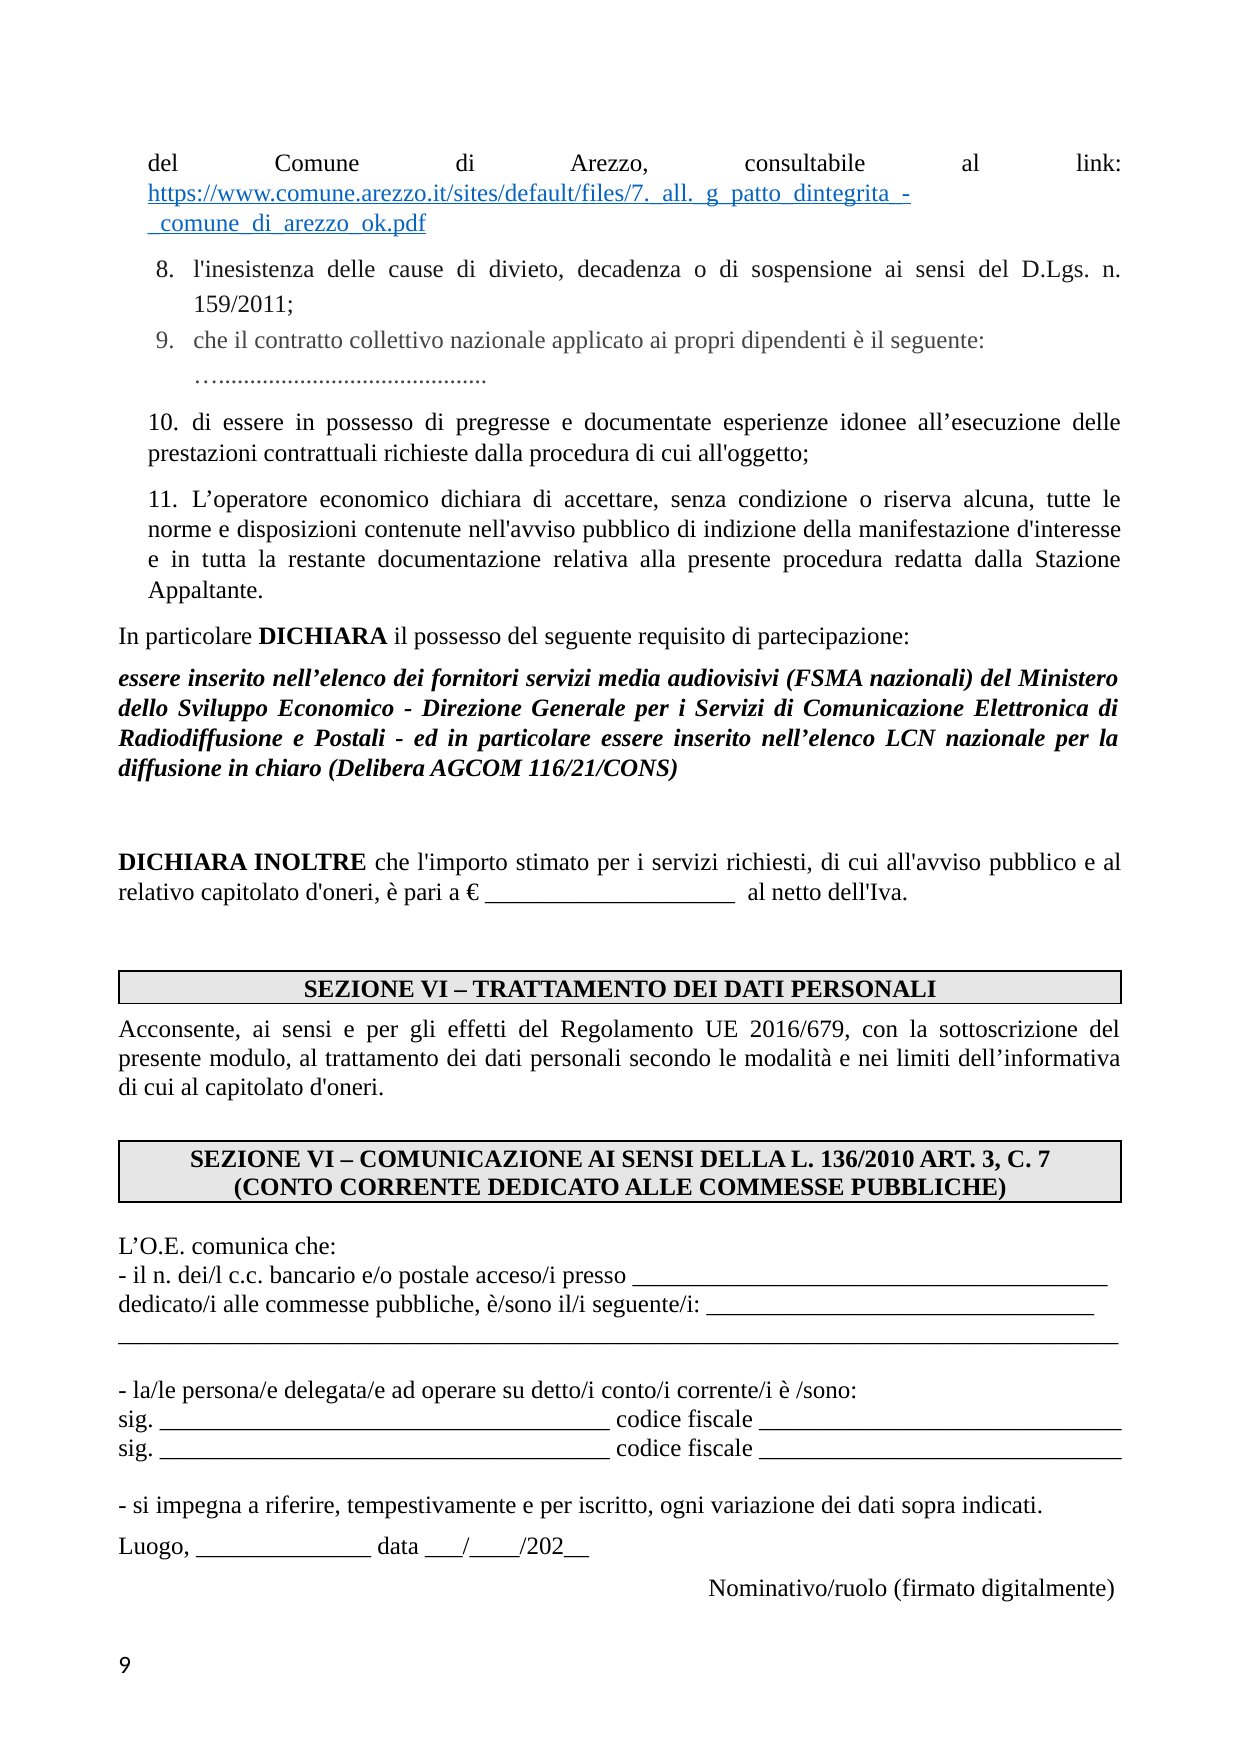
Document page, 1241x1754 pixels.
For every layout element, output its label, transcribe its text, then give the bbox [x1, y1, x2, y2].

list L’operatore economico dichiara di accettare, senza condizione o riserva alcuna, tutte le norme e disposizioni contenute nell'avviso pubblico di indizione della manifestazione d'interesse e in tutta la restante documentazione relativa alla presente procedura redatta dalla Stazione Appaltante. [148, 484, 1122, 603]
list essere inserito nell’elenco dei fornitori servizi media audiovisivi (FSMA nazionali) del Ministero dello Sviluppo Economico - Direzione Generale per i Servizi di Comunicazione Elettronica di Radiodiffusione e Postali - ed in particolare essere inserito nell’elenco LCN nazionale per la diffusione in chiaro (Delibera AGCOM 116/21/CONS) [118, 663, 1122, 782]
text sig. ____________________________________ codice fiscale _____________________________ [118, 1404, 1122, 1433]
text - si impegna a riferire, tempestivamente e per iscritto, ogni variazione dei dati sopra indicati. [118, 1490, 1122, 1519]
text ________________________________________________________________________________ [118, 1318, 1122, 1346]
text SEZIONE VI – TRATTAMENTO DEI DATI PERSONALI [120, 972, 1120, 1003]
text Nominativo/ruolo (firmato digitalmente) [118, 1573, 1122, 1601]
text Acconsente, ai sensi e per gli effetti del Regolamento UE 2016/679, con la sottoscrizione del presente modulo, al trattamento dei dati personali secondo le modalità e nei limiti dell’informativa di cui al capitolato d'oneri. [118, 1014, 1122, 1101]
list …........................................... [156, 361, 1122, 389]
text - il n. dei/l c.c. bancario e/o postale acceso/i presso ______________________________________ dedicato/i alle commesse pubbliche, è/sono il/i seguente/i: _______________________________ [118, 1260, 1122, 1318]
list l'inesistenza delle cause di divieto, decadenza o di sospensione ai sensi del D.Lgs. n. 159/2011; [156, 254, 1122, 318]
list di essere in possesso di pregresse e documentate esperienze idonee all’esecuzione delle prestazioni contrattuali richieste dalla procedura di cui all'oggetto; [148, 407, 1122, 466]
text SEZIONE VI – COMUNICAZIONE AI SENSI DELLA L. 136/2010 ART. 3, C. 7 [120, 1142, 1120, 1169]
text (CONTO CORRENTE DEDICATO ALLE COMMESSE PUBBLICHE) [120, 1169, 1120, 1201]
list DICHIARA INOLTRE che l'importo stimato per i servizi richiesti, di cui all'avviso pubblico e al relativo capitolato d'oneri, è pari a € ____________________ al netto dell'Iva. [118, 847, 1122, 905]
list che il contratto collettivo nazionale applicato ai propri dipendenti è il seguente: [156, 325, 1122, 353]
text In particolare DICHIARA il possesso del seguente requisito di partecipazione: [118, 621, 1122, 650]
text sig. ____________________________________ codice fiscale _____________________________ [118, 1433, 1122, 1461]
text - la/le persona/e delegata/e ad operare su detto/i conto/i corrente/i è /sono: [118, 1375, 1122, 1404]
list del Comune di Arezzo, consultabile al link: https://www.comune.arezzo.it/sites/default/files/7._all._g_patto_dintegrita_-_comune_di_arezzo_ok.pdf [148, 148, 1122, 237]
text L’O.E. comunica che: [118, 1231, 1122, 1260]
text Luogo, ______________ data ___/____/202__ [118, 1531, 1122, 1560]
